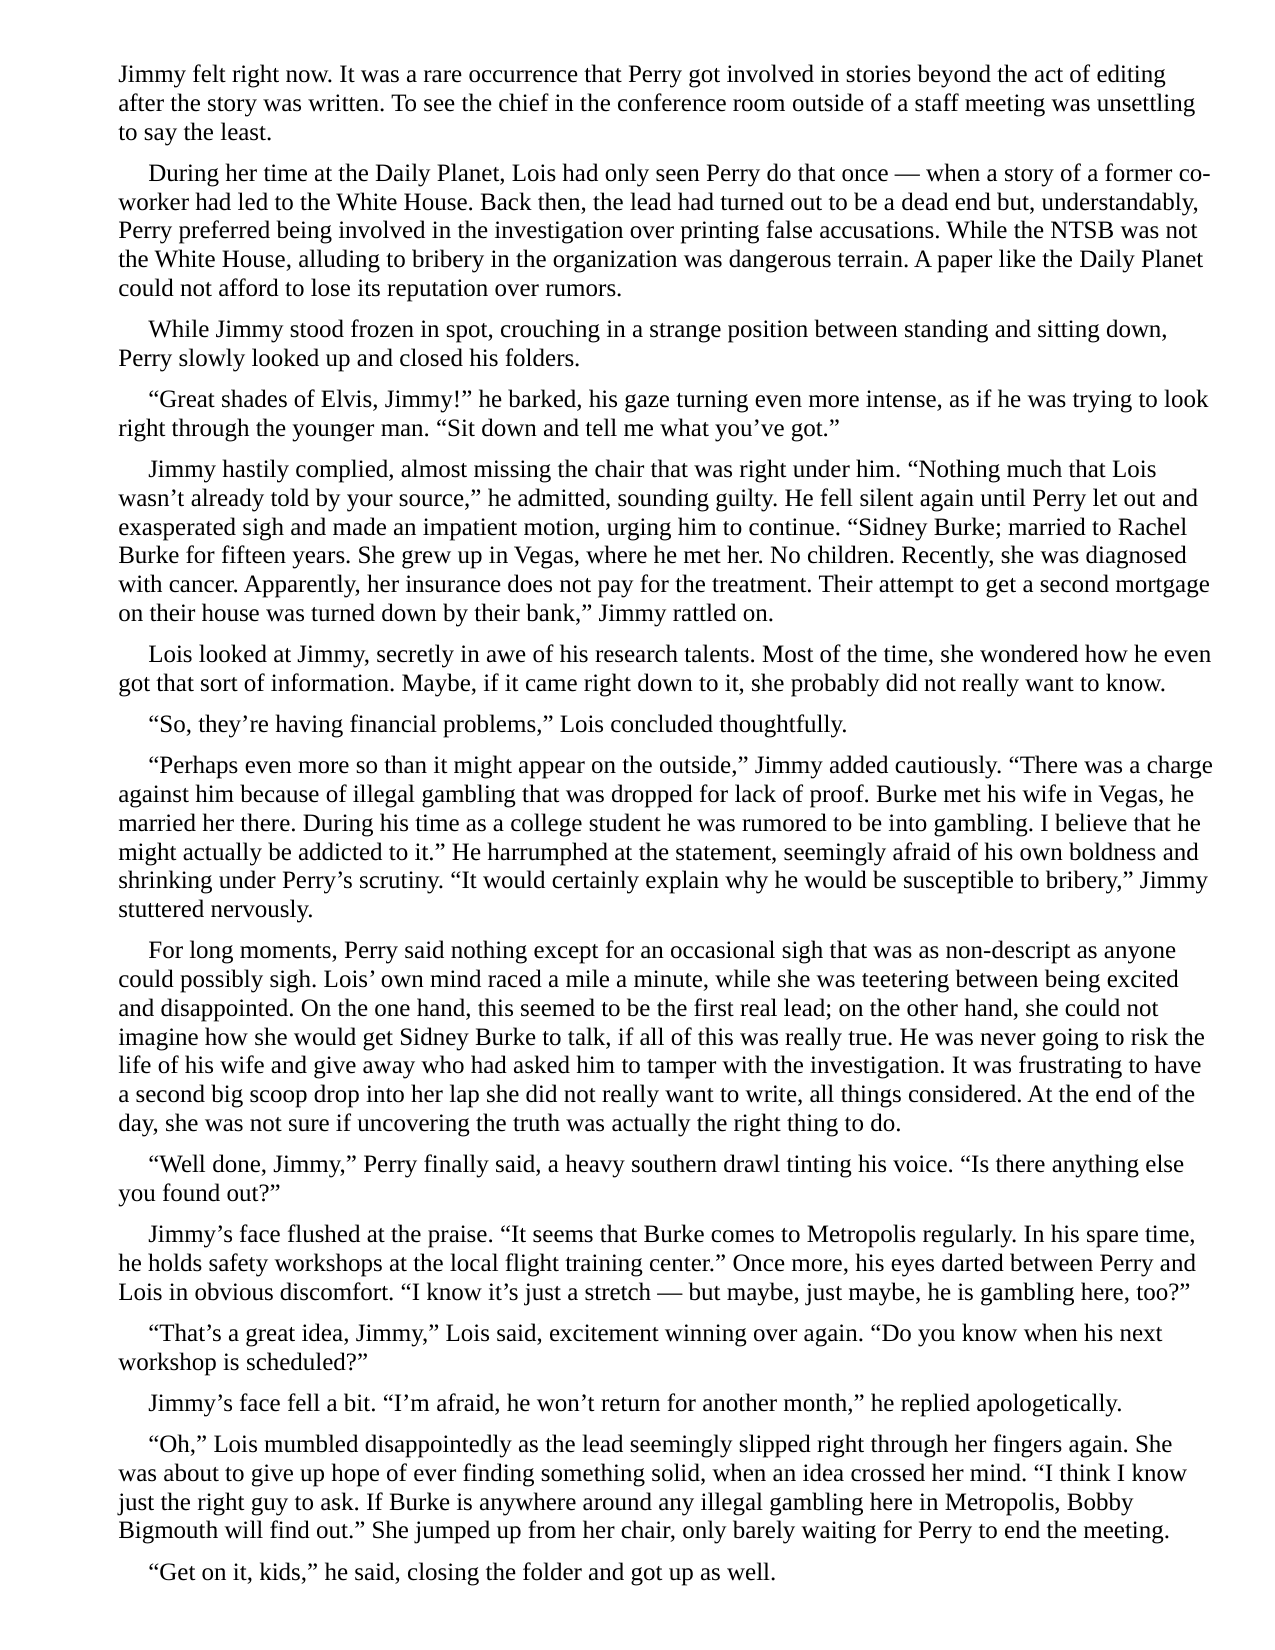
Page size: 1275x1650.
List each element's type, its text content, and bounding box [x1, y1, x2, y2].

text For long moments, Perry said nothing except for an occasional sigh that was as non-descript as anyone could possibly sigh. Lois’ own mind raced a mile a minute, while she was teetering between being excited and disappointed. On the one hand, this seemed to be the first real lead; on the other hand, she could not imagine how she would get Sidney Burke to talk, if all of this was really true. He was never going to risk the life of his wife and give away who had asked him to tamper with the investigation. It was frustrating to have a second big scoop drop into her lap she did not really want to write, all things considered. At the end of the day, she was not sure if uncovering the truth was actually the right thing to do. [118, 935, 1216, 1137]
text While Jimmy stood frozen in spot, crouching in a strange position between standing and sitting down, Perry slowly looked up and closed his folders. [118, 314, 1216, 372]
text “Great shades of Elvis, Jimmy!” he barked, his gaze turning even more intense, as if he was trying to look right through the younger man. “Sit down and tell me what you’ve got.” [118, 384, 1216, 442]
text Jimmy’s face fell a bit. “I’m afraid, he won’t return for another month,” he replied apologetically. [118, 1388, 1216, 1417]
text “That’s a great idea, Jimmy,” Lois said, excitement winning over again. “Do you know when his next workshop is scheduled?” [118, 1318, 1216, 1375]
text “Perhaps even more so than it might appear on the outside,” Jimmy added cautiously. “There was a charge against him because of illegal gambling that was dropped for lack of proof. Burke met his wife in Vegas, he married her there. During his time as a college student he was rumored to be into gambling. I believe that he might actually be addicted to it.” He harrumphed at the statement, seemingly afraid of his own boldness and shrinking under Perry’s scrutiny. “It would certainly explain why he would be susceptible to bribery,” Jimmy stuttered nervously. [118, 750, 1216, 923]
text Jimmy felt right now. It was a rare occurrence that Perry got involved in stories beyond the act of editing after the story was written. To see the chief in the conference room outside of a staff meeting was unsettling to say the least. [118, 59, 1216, 145]
text “Oh,” Lois mumbled disappointedly as the lead seemingly slipped right through her fingers again. She was about to give up hope of ever finding something solid, when an idea crossed her mind. “I think I know just the right guy to ask. If Burke is anywhere around any illegal gambling here in Metropolis, Bobby Bigmouth will find out.” She jumped up from her chair, only barely waiting for Perry to end the meeting. [118, 1429, 1216, 1544]
text “Get on it, kids,” he said, closing the folder and got up as well. [118, 1557, 1216, 1585]
text Lois looked at Jimmy, secretly in awe of his research talents. Most of the time, she wondered how he even got that sort of information. Maybe, if it came right down to it, she probably did not really want to know. [118, 639, 1216, 697]
text “So, they’re having financial problems,” Lois concluded thoughtfully. [118, 709, 1216, 738]
text Jimmy’s face flushed at the praise. “It seems that Burke comes to Metropolis regularly. In his spare time, he holds safety workshops at the local flight training center.” Once more, his eyes darted between Perry and Lois in obvious discomfort. “I know it’s just a stretch — but maybe, just maybe, he is gambling here, too?” [118, 1219, 1216, 1305]
text “Well done, Jimmy,” Perry finally said, a heavy southern drawl tinting his voice. “Is there anything else you found out?” [118, 1149, 1216, 1207]
text Jimmy hastily complied, almost missing the chair that was right under him. “Nothing much that Lois wasn’t already told by your source,” he admitted, sounding guilty. He fell silent again until Perry let out and exasperated sigh and made an impatient motion, urging him to continue. “Sidney Burke; married to Rachel Burke for fifteen years. She grew up in Vegas, where he met her. No children. Recently, she was diagnosed with cancer. Apparently, her insurance does not pay for the treatment. Their attempt to get a second mortgage on their house was turned down by their bank,” Jimmy rattled on. [118, 454, 1216, 627]
text During her time at the Daily Planet, Lois had only seen Perry do that once — when a story of a former co-worker had led to the White House. Back then, the lead had turned out to be a dead end but, understandably, Perry preferred being involved in the investigation over printing false accusations. While the NTSB was not the White House, alluding to bribery in the organization was dangerous terrain. A paper like the Daily Planet could not afford to lose its reputation over rumors. [118, 158, 1216, 302]
